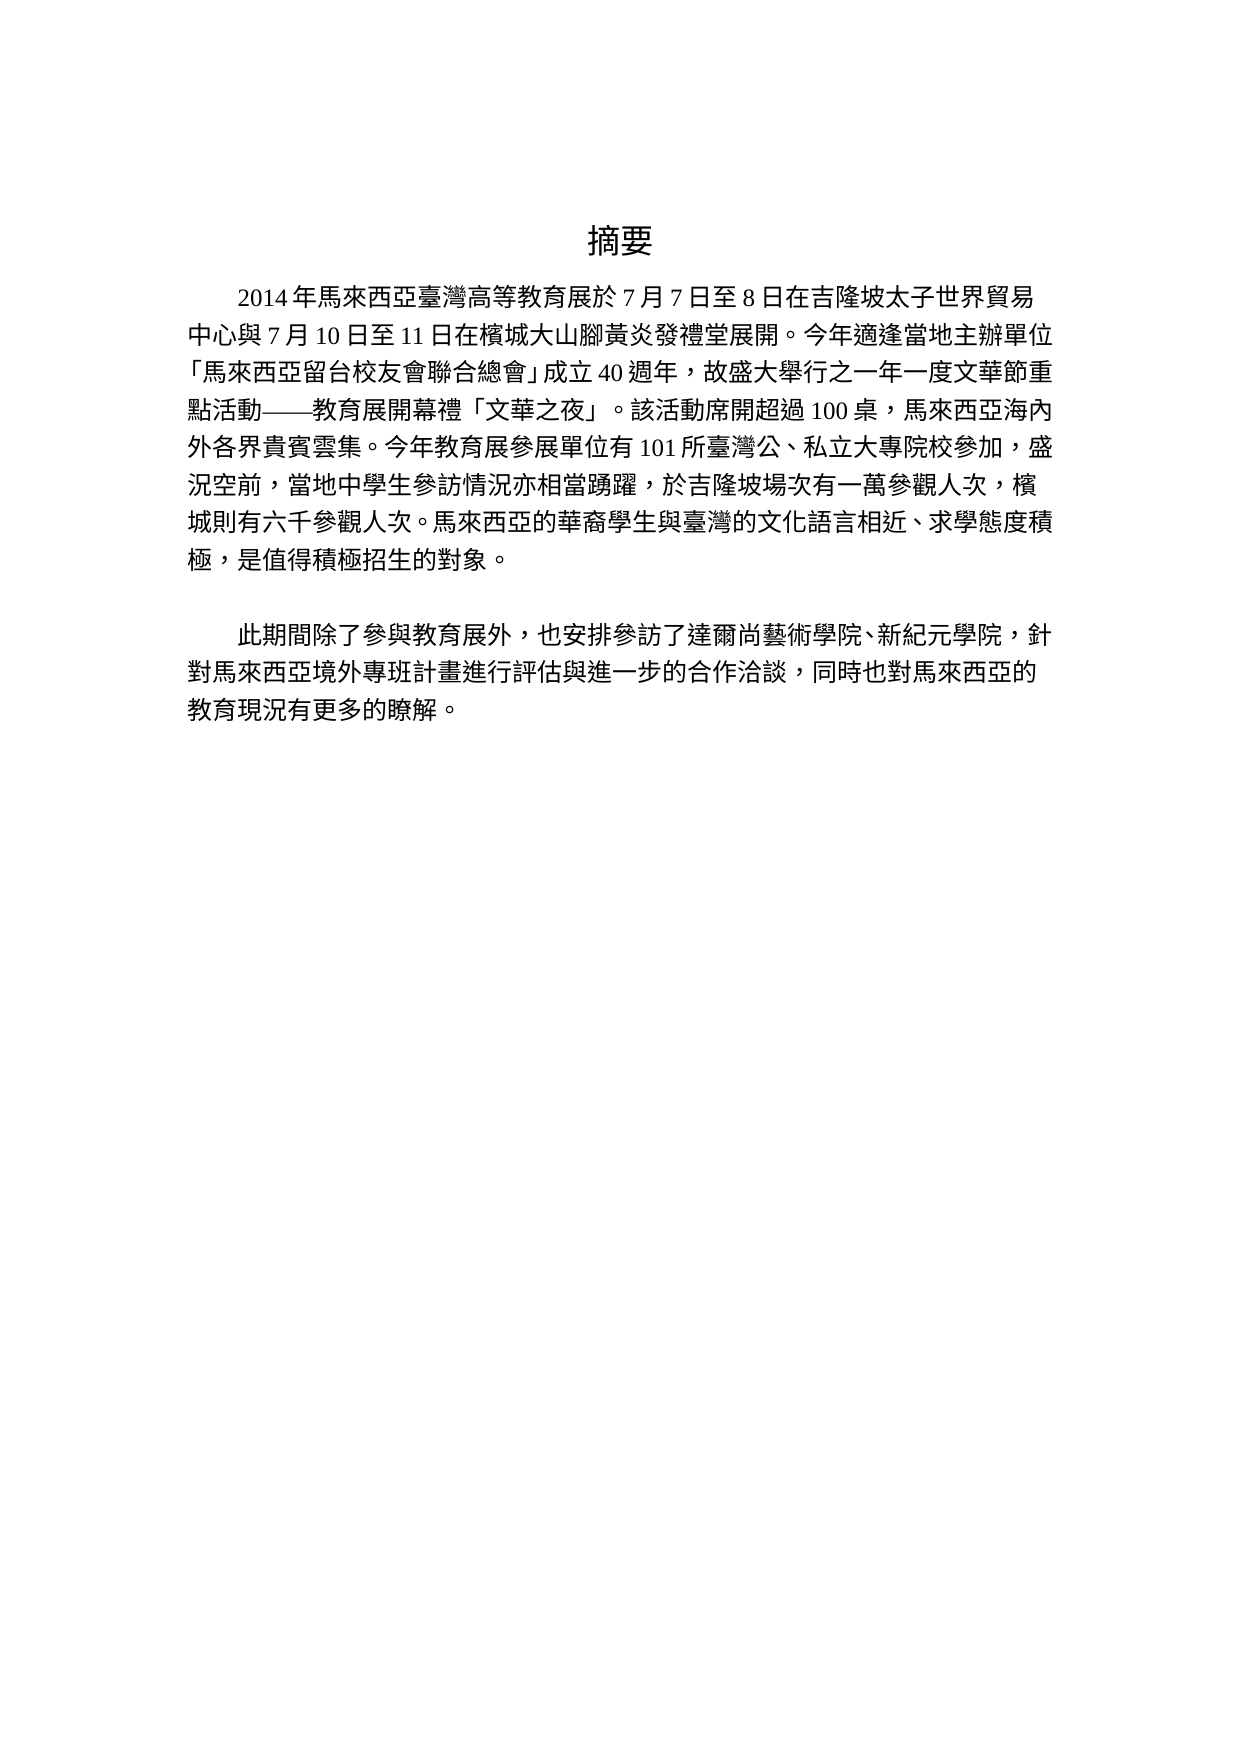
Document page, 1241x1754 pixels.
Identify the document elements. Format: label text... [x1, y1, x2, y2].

text 此期間除了參與教育展外，也安排參訪了達爾尚藝術學院、新紀元學院，針對馬來西亞境外專班計畫進行評估與進一步的合作洽談，同時也對馬來西亞的教育現況有更多的瞭解。 [187, 614, 1053, 727]
text 2014年馬來西亞臺灣高等教育展於7月7日至8日在吉隆坡太子世界貿易中心與7月10日至11日在檳城大山腳黃炎發禮堂展開。今年適逢當地主辦單位「馬來西亞留台校友會聯合總會」成立40週年，故盛大舉行之一年一度文華節重點活動——教育展開幕禮「文華之夜」。該活動席開超過100桌，馬來西亞海內外各界貴賓雲集。今年教育展參展單位有101所臺灣公、私立大專院校參加，盛況空前，當地中學生參訪情況亦相當踴躍，於吉隆坡場次有一萬參觀人次，檳城則有六千參觀人次。馬來西亞的華裔學生與臺灣的文化語言相近、求學態度積極，是值得積極招生的對象。 [187, 277, 1053, 577]
text 摘要 [187, 202, 1053, 277]
